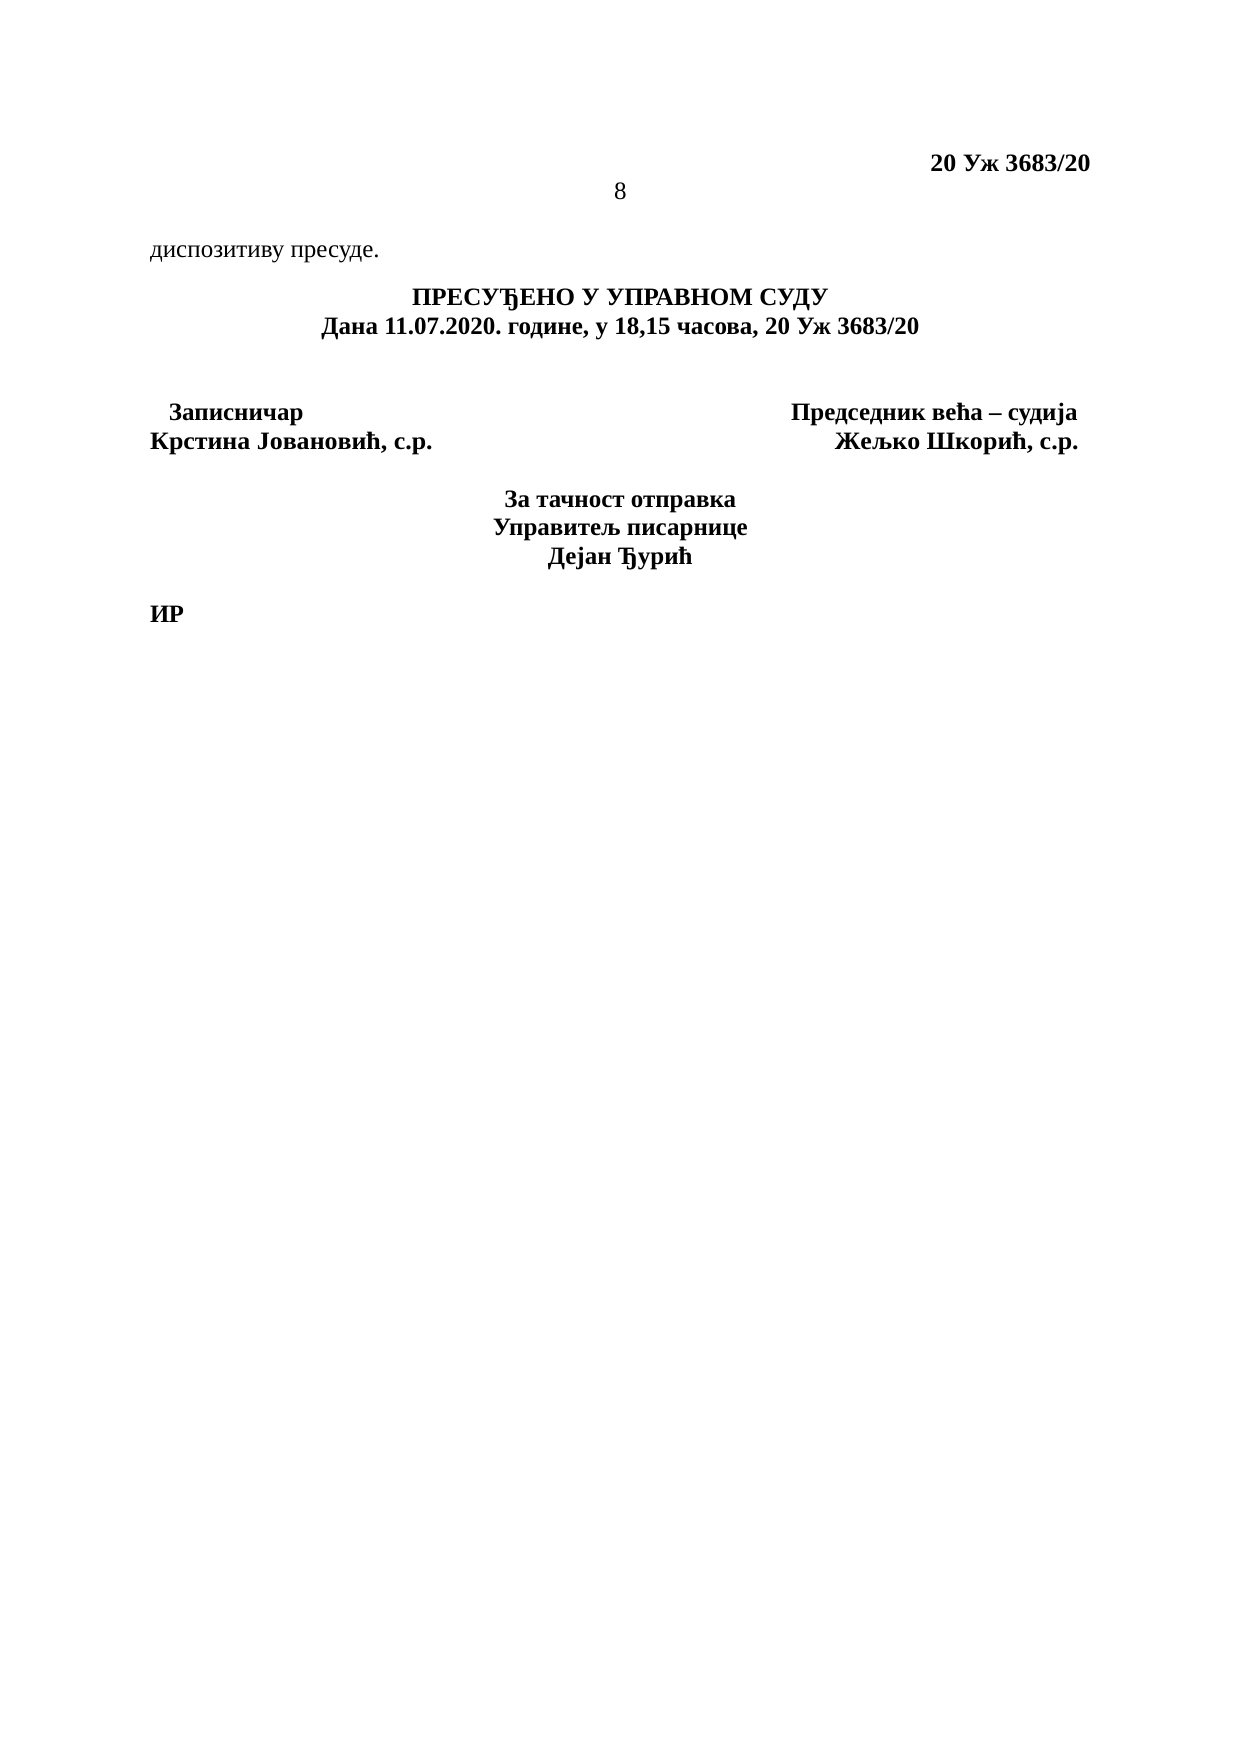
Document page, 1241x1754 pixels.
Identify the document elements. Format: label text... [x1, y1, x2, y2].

text ПРЕСУЂЕНО У УПРАВНОМ СУДУ [150, 282, 1090, 311]
text Дејан Ђурић [150, 541, 1090, 570]
text ИР [150, 599, 1090, 627]
text Записничар Председник већа – судија [150, 397, 1090, 426]
text Управитељ писарнице [150, 512, 1090, 541]
text Дана 11.07.2020. године, у 18,15 часова, 20 Уж 3683/20 [150, 311, 1090, 340]
text Крстина Јовановић, с.р. Жељко Шкорић, с.р. [150, 426, 1090, 455]
text диспозитиву пресуде. [150, 234, 1090, 263]
text За тачност отправка [150, 484, 1090, 512]
